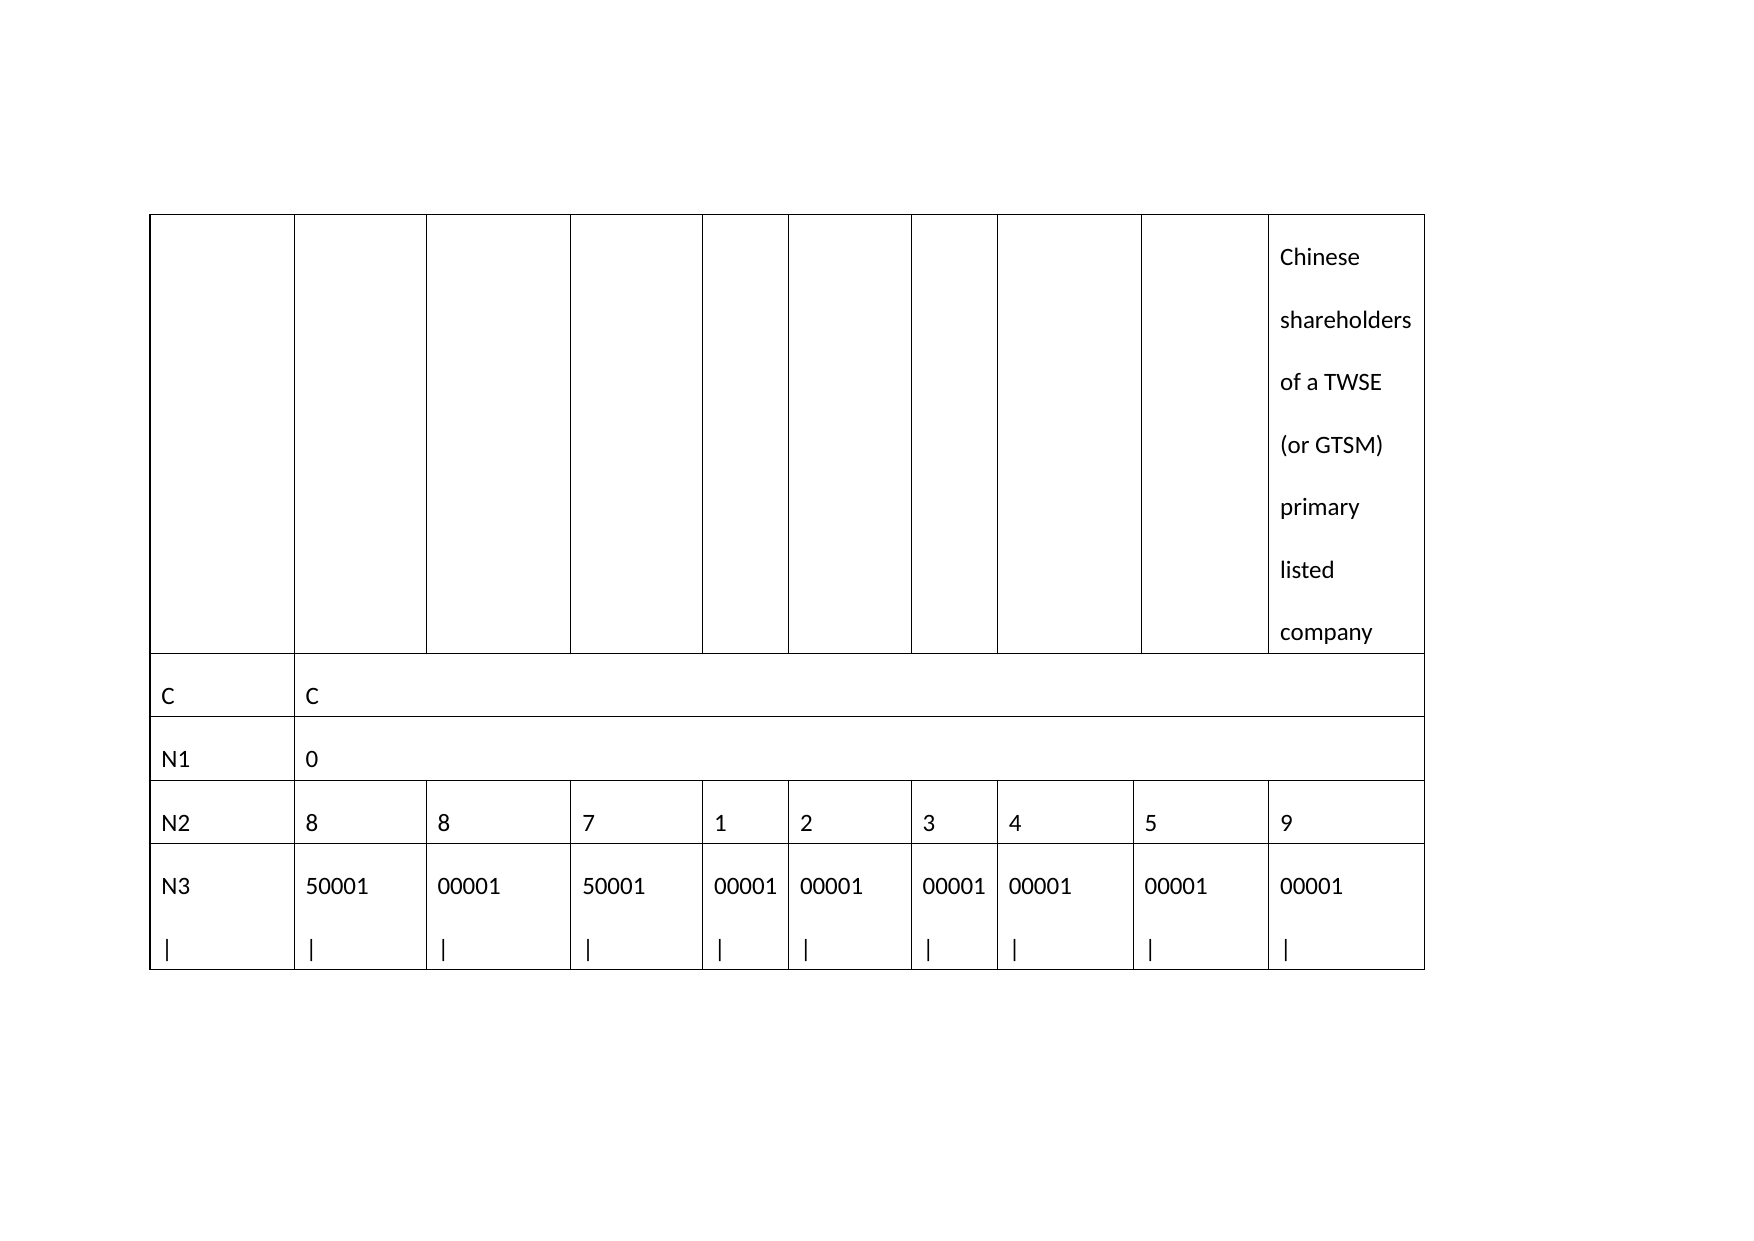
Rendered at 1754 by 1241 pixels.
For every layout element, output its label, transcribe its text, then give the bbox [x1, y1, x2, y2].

table_cell 00001 | [912, 844, 997, 969]
table_cell [998, 215, 1141, 652]
table_cell N3 | [151, 844, 294, 969]
table_cell 7 [571, 781, 702, 843]
table_cell 00001 | [998, 844, 1133, 969]
table_cell [571, 215, 702, 652]
table_cell 8 [427, 781, 570, 843]
table_cell 3 [912, 781, 997, 843]
table_cell 50001 | [571, 844, 702, 969]
table_cell 00001 | [1134, 844, 1268, 969]
table_cell [912, 215, 997, 652]
table_cell [295, 215, 426, 652]
table_cell [427, 215, 570, 652]
table_cell N1 [151, 717, 294, 779]
table_cell 00001 | [427, 844, 570, 969]
table_cell 0 [295, 717, 1424, 779]
table_cell 8 [295, 781, 426, 843]
table_cell 9 [1269, 781, 1424, 843]
table_cell C [295, 654, 1424, 716]
table_cell C [151, 654, 294, 716]
table_cell 5 [1134, 781, 1268, 843]
table_cell N2 [151, 781, 294, 843]
table_cell 00001 | [789, 844, 911, 969]
table_cell Chinese shareholders of a TWSE (or GTSM) primary listed company [1269, 215, 1424, 652]
table_header [151, 215, 294, 652]
table_cell 00001 | [1269, 844, 1424, 969]
table_cell 00001 | [703, 844, 788, 969]
table_cell [703, 215, 788, 652]
table_cell [1142, 215, 1268, 652]
table_cell 2 [789, 781, 911, 843]
table_cell 50001 | [295, 844, 426, 969]
table_cell 1 [703, 781, 788, 843]
table_cell 4 [998, 781, 1133, 843]
table_cell [789, 215, 911, 652]
